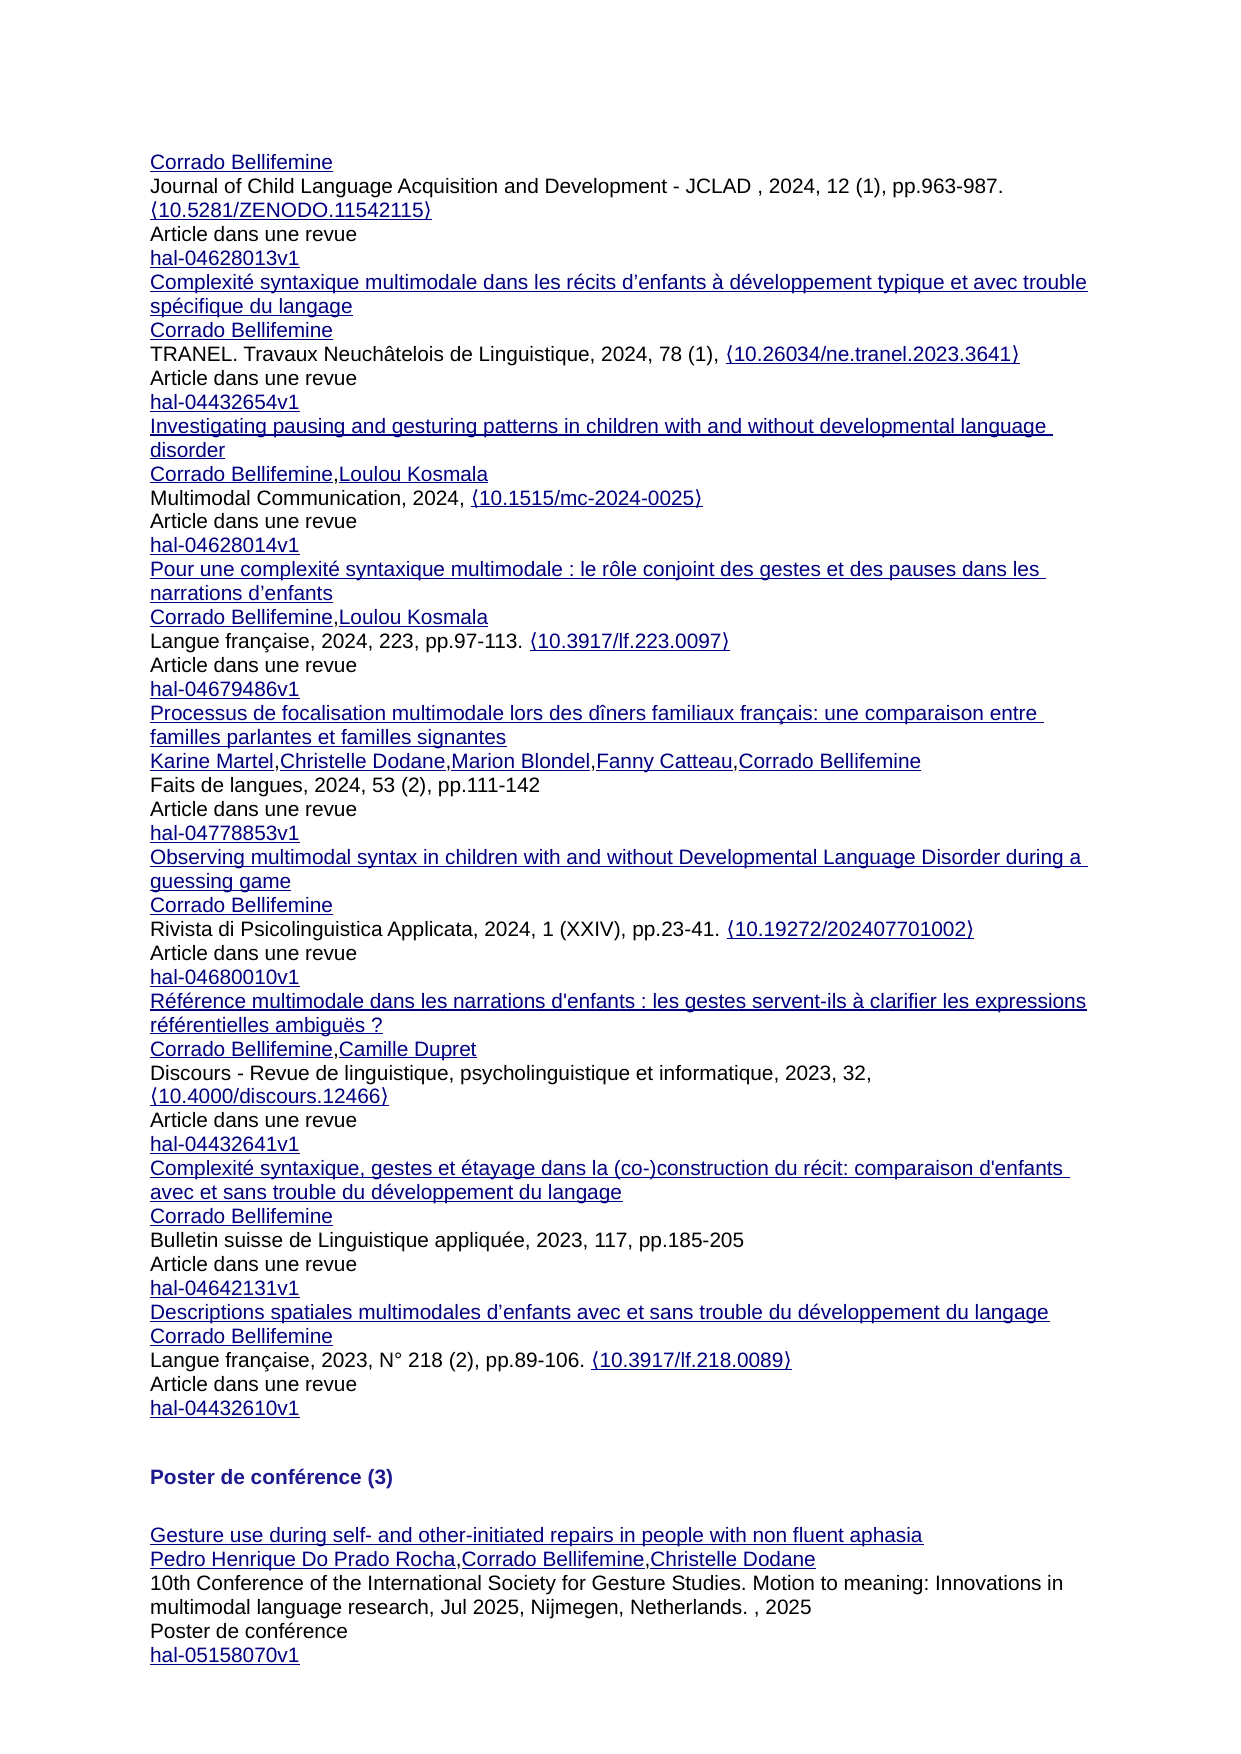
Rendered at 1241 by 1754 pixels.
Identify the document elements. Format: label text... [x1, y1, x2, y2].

table_cell Descriptions spatiales multimodales d’enfants avec et sans trouble du développement du langage Corrado Bellifemine Langue française, 2023, N° 218 (2), pp.89-106. ⟨10.3917/lf.218.0089⟩ Article dans une revue hal-04432610v1 [150, 1300, 1090, 1420]
table_cell Complexité syntaxique, gestes et étayage dans la (co-)construction du récit: comparaison d'enfants avec et sans trouble du développement du langage Corrado Bellifemine Bulletin suisse de Linguistique appliquée, 2023, 117, pp.185-205 Article dans une revue hal-04642131v1 [150, 1156, 1090, 1300]
table_cell Corrado Bellifemine Journal of Child Language Acquisition and Development - JCLAD , 2024, 12 (1), pp.963-987. ⟨10.5281/ZENODO.11542115⟩ Article dans une revue hal-04628013v1 [150, 150, 1090, 270]
table_cell Pour une complexité syntaxique multimodale : le rôle conjoint des gestes et des pauses dans les narrations d’enfants Corrado Bellifemine,Loulou Kosmala Langue française, 2024, 223, pp.97-113. ⟨10.3917/lf.223.0097⟩ Article dans une revue hal-04679486v1 [150, 557, 1090, 701]
table_cell Référence multimodale dans les narrations d'enfants : les gestes servent-ils à clarifier les expressions référentielles ambiguës ? Corrado Bellifemine,Camille Dupret Discours - Revue de linguistique, psycholinguistique et informatique, 2023, 32, ⟨10.4000/discours.12466⟩ Article dans une revue hal-04432641v1 [150, 989, 1090, 1156]
table_cell Complexité syntaxique multimodale dans les récits d’enfants à développement typique et avec trouble spécifique du langage Corrado Bellifemine TRANEL. Travaux Neuchâtelois de Linguistique, 2024, 78 (1), ⟨10.26034/ne.tranel.2023.3641⟩ Article dans une revue hal-04432654v1 [150, 270, 1090, 413]
table_cell Processus de focalisation multimodale lors des dîners familiaux français: une comparaison entre familles parlantes et familles signantes Karine Martel,Christelle Dodane,Marion Blondel,Fanny Catteau,Corrado Bellifemine Faits de langues, 2024, 53 (2), pp.111-142 Article dans une revue hal-04778853v1 [150, 701, 1090, 845]
table_cell Investigating pausing and gesturing patterns in children with and without developmental language disorder Corrado Bellifemine,Loulou Kosmala Multimodal Communication, 2024, ⟨10.1515/mc-2024-0025⟩ Article dans une revue hal-04628014v1 [150, 414, 1090, 557]
table_cell Observing multimodal syntax in children with and without Developmental Language Disorder during a guessing game Corrado Bellifemine Rivista di Psicolinguistica Applicata, 2024, 1 (XXIV), pp.23-41. ⟨10.19272/202407701002⟩ Article dans une revue hal-04680010v1 [150, 845, 1090, 988]
table_header Gesture use during self- and other-initiated repairs in people with non fluent aphasia Pedro Henrique Do Prado Rocha,Corrado Bellifemine,Christelle Dodane 10th Conference of the International Society for Gesture Studies. Motion to meaning: Innovations in multimodal language research, Jul 2025, Nijmegen, Netherlands. , 2025 Poster de conférence hal-05158070v1 [150, 1523, 1090, 1667]
subtitle Poster de conférence (3) [150, 1464, 1090, 1488]
